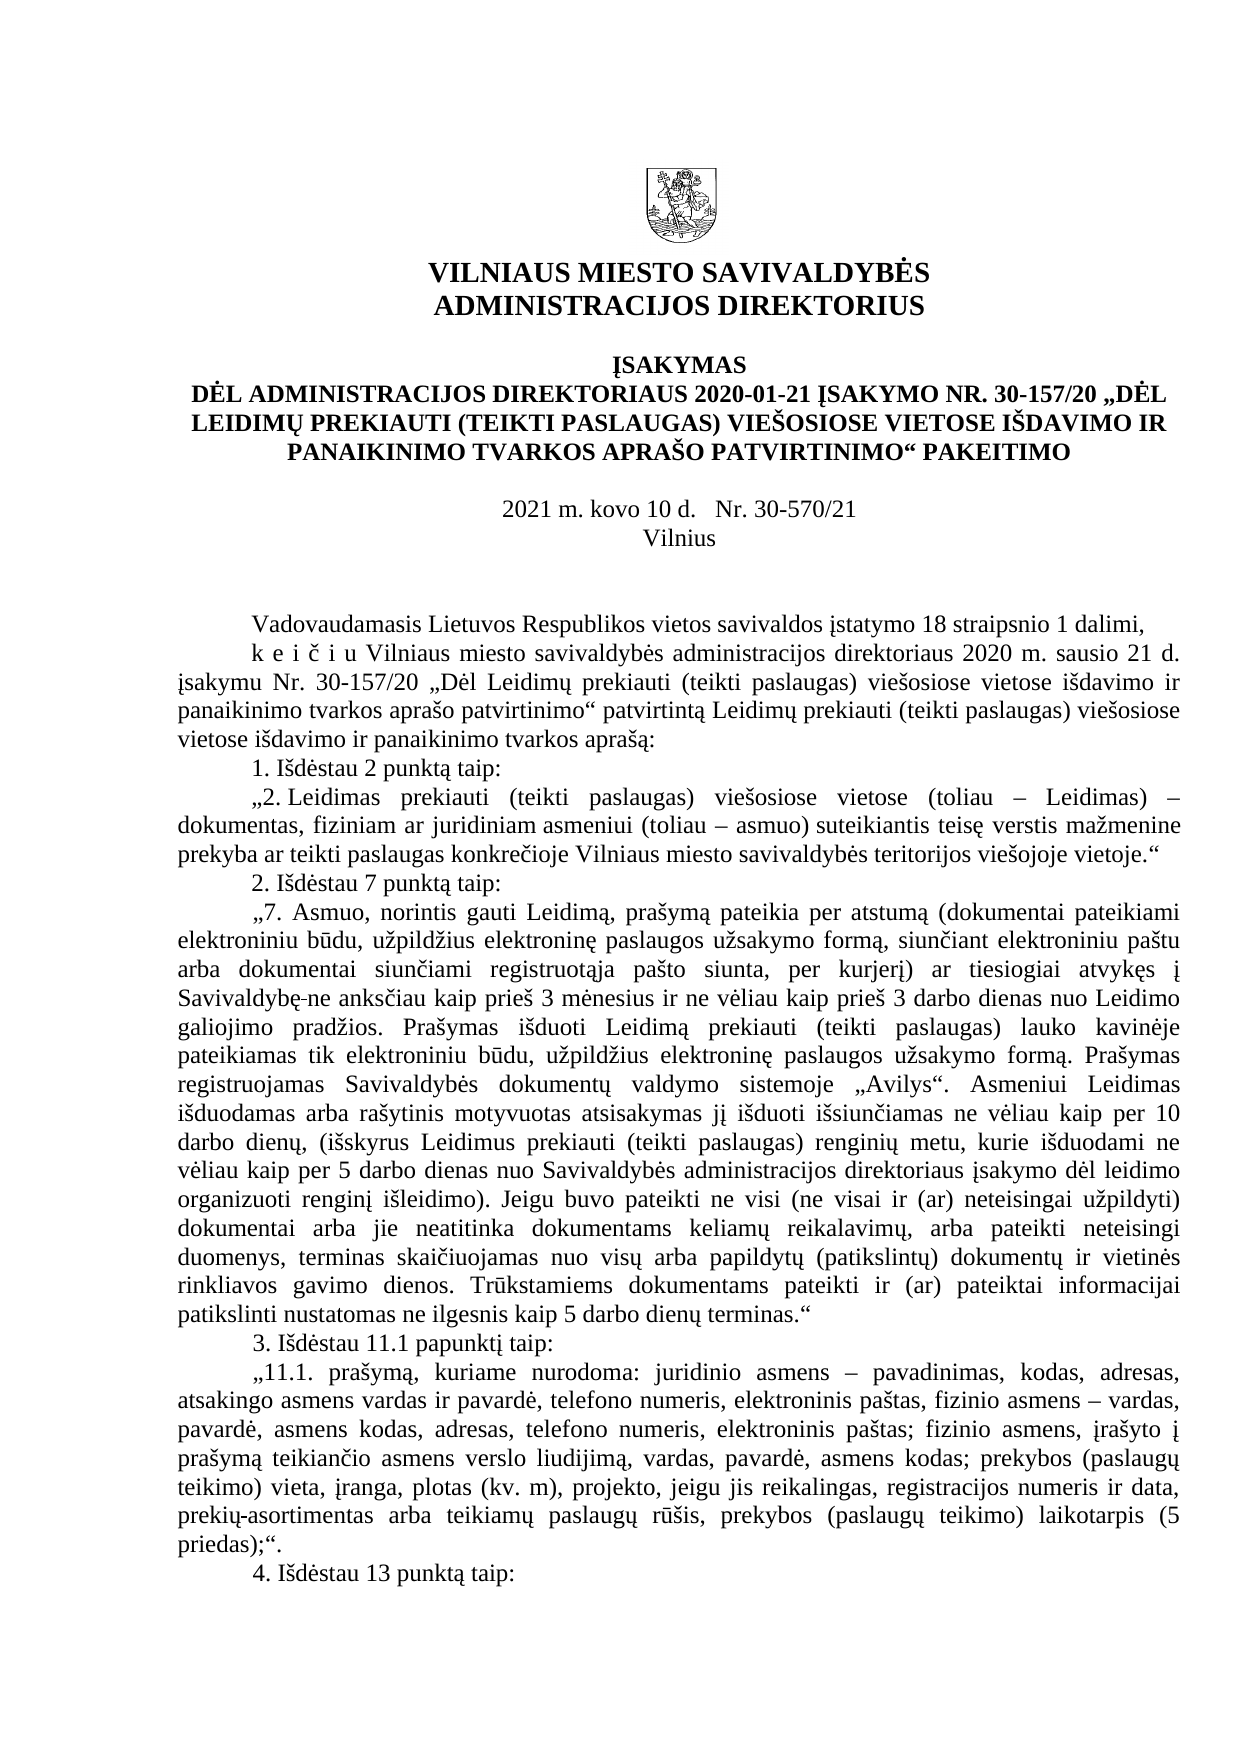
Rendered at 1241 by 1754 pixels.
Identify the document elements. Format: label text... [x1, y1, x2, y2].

text 4. Išdėstau 13 punktą taip: [177, 1558, 1181, 1587]
text VILNIAUS MIESTO SAVIVALDYBĖS [177, 255, 1181, 288]
text 2. Išdėstau 7 punktą taip: [177, 868, 1181, 897]
text „2. Leidimas prekiauti (teikti paslaugas) viešosiose vietose (toliau – Leidimas) – dokumentas, fiziniam ar juridiniam asmeniui (toliau – asmuo) suteikiantis teisę verstis mažmenine prekyba ar teikti paslaugas konkrečioje Vilniaus miesto savivaldybės teritorijos viešojoje vietoje.“ [177, 782, 1181, 868]
text 1. Išdėstau 2 punktą taip: [177, 753, 1181, 782]
text DĖL ADMINISTRACIJOS DIREKTORIAUS 2020-01-21 ĮSAKYMO NR. 30-157/20 „DĖL LEIDIMŲ PREKIAUTI (TEIKTI PASLAUGAS) VIEŠOSIOSE VIETOSE IŠDAVIMO IR PANAIKINIMO TVARKOS APRAŠO PATVIRTINIMO“ PAKEITIMO [177, 379, 1181, 466]
text Vadovaudamasis Lietuvos Respublikos vietos savivaldos įstatymo 18 straipsnio 1 dalimi, [177, 609, 1181, 638]
text k e i č i u Vilniaus miesto savivaldybės administracijos direktoriaus 2020 m. sausio 21 d. įsakymu Nr. 30-157/20 „Dėl Leidimų prekiauti (teikti paslaugas) viešosiose vietose išdavimo ir panaikinimo tvarkos aprašo patvirtinimo“ patvirtintą Leidimų prekiauti (teikti paslaugas) viešosiose vietose išdavimo ir panaikinimo tvarkos aprašą: [177, 638, 1181, 753]
text 3. Išdėstau 11.1 papunktį taip: [177, 1328, 1181, 1357]
text „11.1. prašymą, kuriame nurodoma: juridinio asmens – pavadinimas, kodas, adresas, atsakingo asmens vardas ir pavardė, telefono numeris, elektroninis paštas, fizinio asmens – vardas, pavardė, asmens kodas, adresas, telefono numeris, elektroninis paštas; fizinio asmens, įrašyto į prašymą teikiančio asmens verslo liudijimą, vardas, pavardė, asmens kodas; prekybos (paslaugų teikimo) vieta, įranga, plotas (kv. m), projekto, jeigu jis reikalingas, registracijos numeris ir data, prekių asortimentas arba teikiamų paslaugų rūšis, prekybos (paslaugų teikimo) laikotarpis (5 priedas);“. [177, 1357, 1181, 1558]
text Vilnius [177, 523, 1181, 552]
text ĮSAKYMAS [177, 351, 1181, 379]
text ADMINISTRACIJOS DIREKTORIUS [177, 288, 1181, 322]
text „7. Asmuo, norintis gauti Leidimą, prašymą pateikia per atstumą (dokumentai pateikiami elektroniniu būdu, užpildžius elektroninę paslaugos užsakymo formą, siunčiant elektroniniu paštu arba dokumentai siunčiami registruotąja pašto siunta, per kurjerį) ar tiesiogiai atvykęs į Savivaldybę ne anksčiau kaip prieš 3 mėnesius ir ne vėliau kaip prieš 3 darbo dienas nuo Leidimo galiojimo pradžios. Prašymas išduoti Leidimą prekiauti (teikti paslaugas) lauko kavinėje pateikiamas tik elektroniniu būdu, užpildžius elektroninę paslaugos užsakymo formą. Prašymas registruojamas Savivaldybės dokumentų valdymo sistemoje „Avilys“. Asmeniui Leidimas išduodamas arba rašytinis motyvuotas atsisakymas jį išduoti išsiunčiamas ne vėliau kaip per 10 darbo dienų, (išskyrus Leidimus prekiauti (teikti paslaugas) renginių metu, kurie išduodami ne vėliau kaip per 5 darbo dienas nuo Savivaldybės administracijos direktoriaus įsakymo dėl leidimo organizuoti renginį išleidimo). Jeigu buvo pateikti ne visi (ne visai ir (ar) neteisingai užpildyti) dokumentai arba jie neatitinka dokumentams keliamų reikalavimų, arba pateikti neteisingi duomenys, terminas skaičiuojamas nuo visų arba papildytų (patikslintų) dokumentų ir vietinės rinkliavos gavimo dienos. Trūkstamiems dokumentams pateikti ir (ar) pateiktai informacijai patikslinti nustatomas ne ilgesnis kaip 5 darbo dienų terminas.“ [177, 897, 1181, 1328]
text 2021 m. kovo 10 d. Nr. 30-570/21 [177, 494, 1181, 523]
